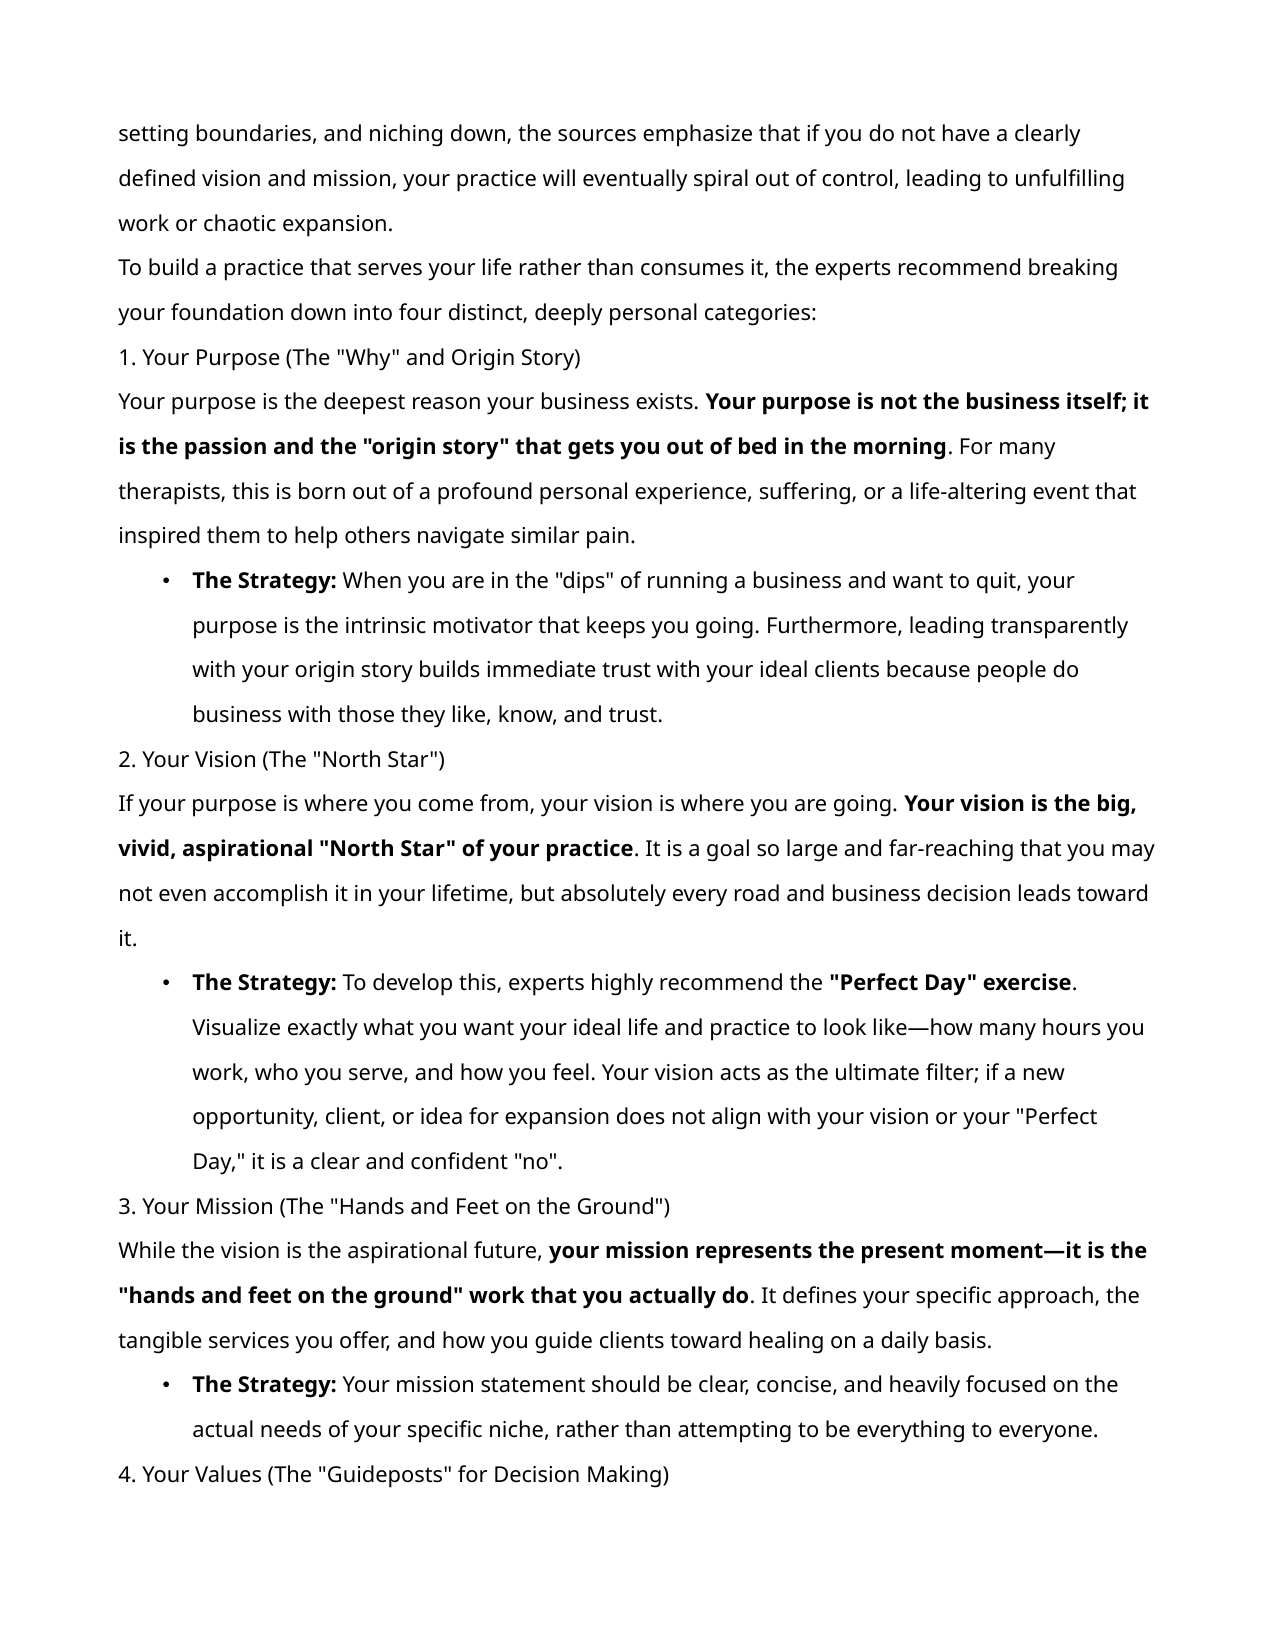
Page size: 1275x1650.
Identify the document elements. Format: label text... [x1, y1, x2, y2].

text While the vision is the aspirational future, your mission represents the present moment—it is the "hands and feet on the ground" work that you actually do. It defines your specific approach, the tangible services you offer, and how you guide clients toward healing on a daily basis. [118, 1235, 1157, 1354]
text setting boundaries, and niching down, the sources emphasize that if you do not have a clearly defined vision and mission, your practice will eventually spiral out of control, leading to unfulfilling work or chaotic expansion. [118, 118, 1157, 237]
list The Strategy: Your mission statement should be clear, concise, and heavily focused on the actual needs of your specific niche, rather than attempting to be everything to everyone. [162, 1369, 1157, 1444]
text 1. Your Purpose (The "Why" and Origin Story) [118, 342, 1157, 371]
text 3. Your Mission (The "Hands and Feet on the Ground") [118, 1191, 1157, 1220]
text Your purpose is the deepest reason your business exists. Your purpose is not the business itself; it is the passion and the "origin story" that gets you out of bed in the morning. For many therapists, this is born out of a profound personal experience, suffering, or a life-altering event that inspired them to help others navigate similar pain. [118, 386, 1157, 550]
list The Strategy: To develop this, experts highly recommend the "Perfect Day" exercise. Visualize exactly what you want your ideal life and practice to look like—how many hours you work, who you serve, and how you feel. Your vision acts as the ultimate filter; if a new opportunity, client, or idea for expansion does not align with your vision or your "Perfect Day," it is a clear and confident "no". [162, 967, 1157, 1176]
text To build a practice that serves your life rather than consumes it, the experts recommend breaking your foundation down into four distinct, deeply personal categories: [118, 252, 1157, 327]
text If your purpose is where you come from, your vision is where you are going. Your vision is the big, vivid, aspirational "North Star" of your practice. It is a goal so large and far-reaching that you may not even accomplish it in your lifetime, but absolutely every road and business decision leads toward it. [118, 788, 1157, 952]
text 4. Your Values (The "Guideposts" for Decision Making) [118, 1459, 1157, 1488]
text 2. Your Vision (The "North Star") [118, 744, 1157, 773]
list The Strategy: When you are in the "dips" of running a business and want to quit, your purpose is the intrinsic motivator that keeps you going. Furthermore, leading transparently with your origin story builds immediate trust with your ideal clients because people do business with those they like, know, and trust. [162, 565, 1157, 729]
